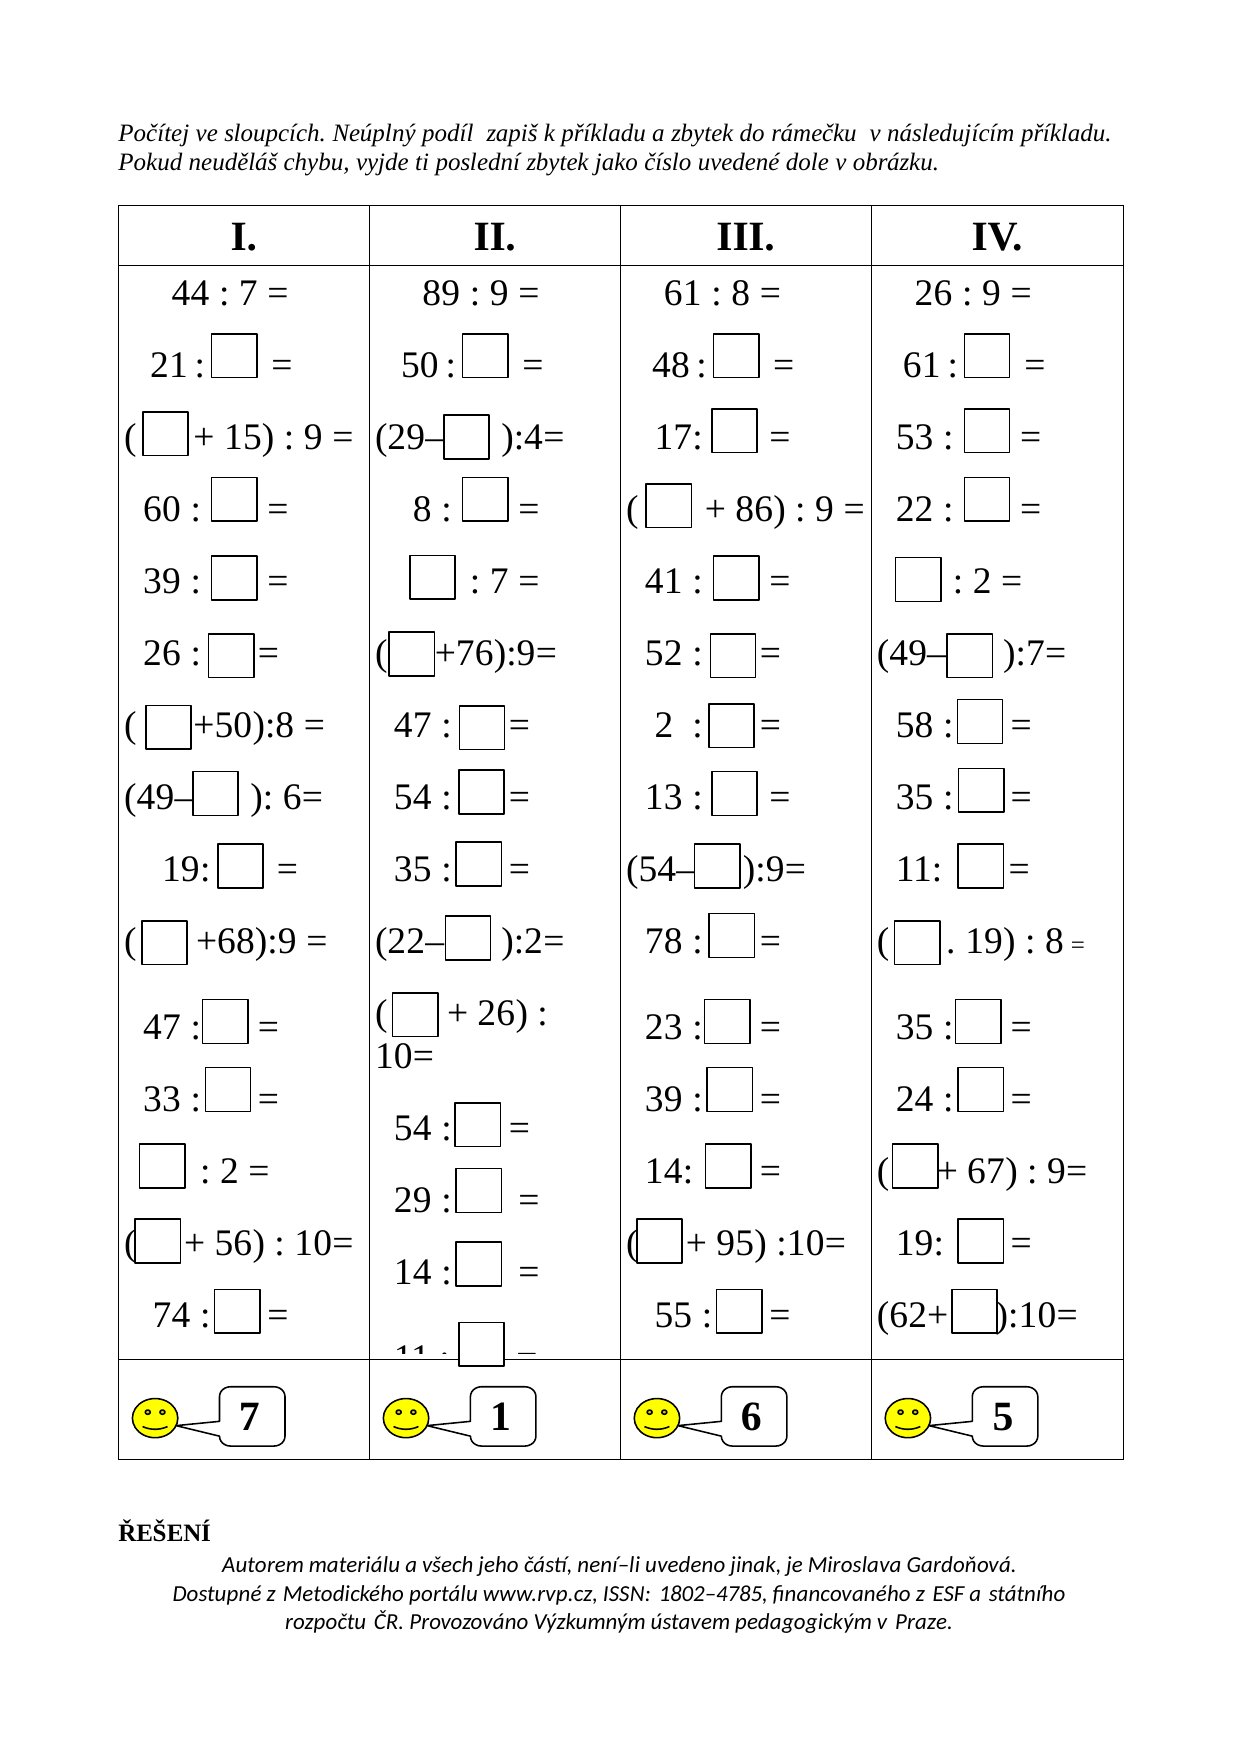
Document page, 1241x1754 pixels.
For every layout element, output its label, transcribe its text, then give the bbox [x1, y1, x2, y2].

table_header III. [621, 206, 871, 265]
table_cell 61 : 8 = 48 : = 17: = ( + 86) : 9 = 41 : = 52 : = 2 : = 13 : = (54– ):9= 78 : = 23 : = 39 : = 14: = ( + 95) :10= 55 : = [621, 266, 871, 1359]
table_cell 44 : 7 = 21 : = ( + 15) : 9 = 60 : = 39 : = 26 : = ( +50):8 = (49– ): 6= 19: = ( + +68):9 = 47 : = 33 : = : 2 = ( + 56) : 10= 74 : = [119, 266, 369, 1359]
table_cell [621, 1360, 871, 1459]
text ŘEŠENÍ [118, 1517, 1122, 1547]
table_cell [119, 1360, 369, 1459]
table_header II. [370, 206, 620, 265]
table_cell [370, 1360, 620, 1459]
table_header IV. [872, 206, 1123, 265]
table_cell 26 : 9 = 61 : = 53 : = 22 : = : 2 = (49– ):7= 58 : = 35 : = 11: = ( . 19) : 8 = 35 : = 24 : = ( + 67) : 9= 19: = (62+ ):10= [872, 266, 1123, 1359]
table_header I. [119, 206, 369, 265]
text Počítej ve sloupcích. Neúplný podíl zapiš k příkladu a zbytek do rámečku v následujícím příkladu. Pokud neuděláš chybu, vyjde ti poslední zbytek jako číslo uvedené dole v obrázku. [118, 118, 1122, 176]
table_cell 89 : 9 = 50 : = (29– ):4= 8 : = : 7 = ( +76):9= 47 : = 54 : = 35 : = (22– ):2= ( + + 26) : 10= 54 : = 29 : = 14 : = 11 : = [370, 266, 620, 1359]
table_cell [872, 1360, 1123, 1459]
